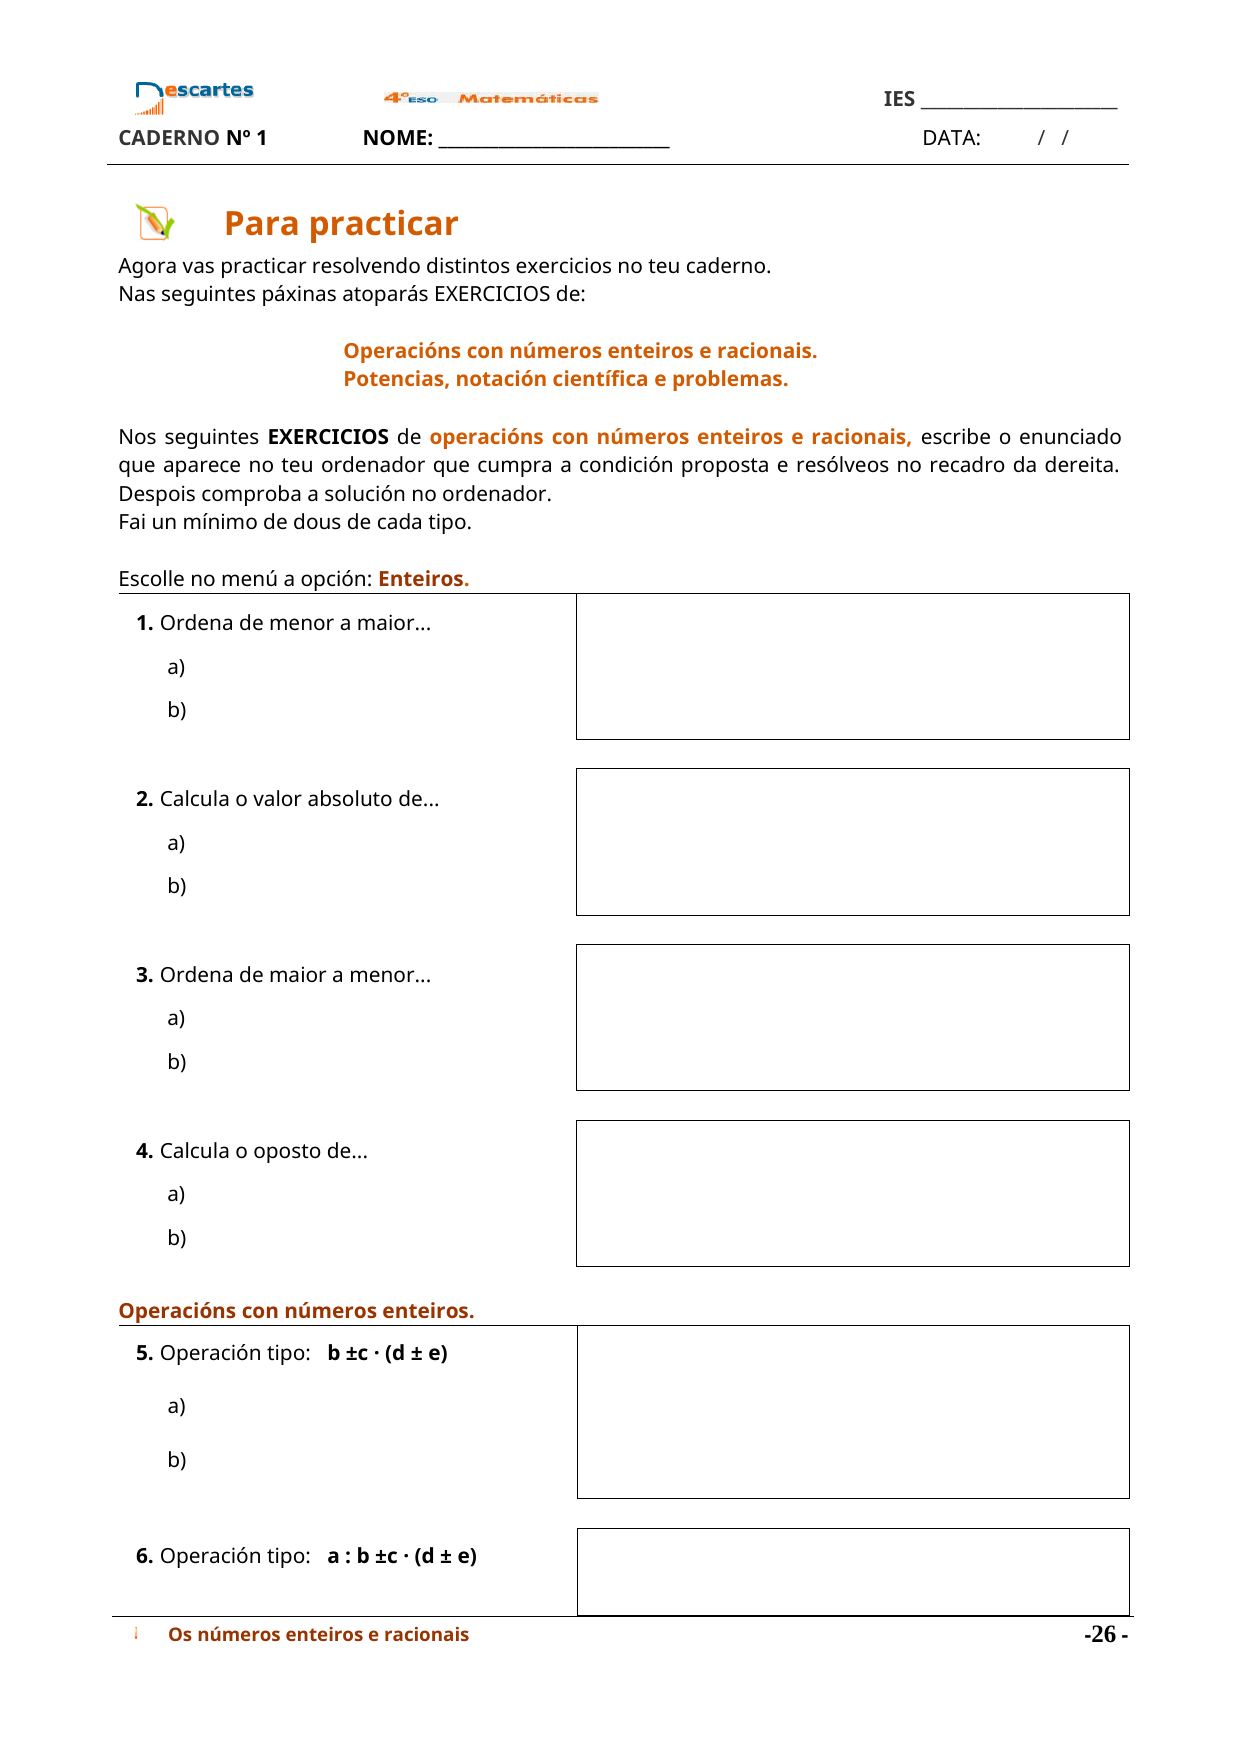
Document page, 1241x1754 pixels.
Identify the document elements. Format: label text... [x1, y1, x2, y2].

table_header [578, 1326, 1129, 1498]
text Potencias, notación científica e problemas. [343, 364, 1122, 393]
picture [384, 92, 599, 105]
table_cell Calcula o oposto de... [119, 1120, 576, 1266]
table_cell Calcula o valor absoluto de... [119, 768, 576, 914]
text Fai un mínimo de dous de cada tipo. [118, 507, 1122, 536]
text Nas seguintes páxinas atoparás EXERCICIOS de: [118, 279, 1122, 308]
picture [134, 1626, 138, 1639]
table_cell [577, 740, 1130, 768]
table_cell Ordena de maior a menor... [119, 944, 576, 1090]
text Agora vas practicar resolvendo distintos exercicios no teu caderno. [118, 251, 1122, 279]
table_header Operación tipo: b ±c · (d ± e) [119, 1326, 577, 1498]
text Operacións con números enteiros e racionais. [343, 336, 1122, 364]
table_cell [577, 769, 1129, 914]
table_cell [578, 1529, 1129, 1615]
text Nos seguintes EXERCICIOS de operacións con números enteiros e racionais, escribe o enunciado que aparece no teu ordenador que cumpra a condición proposta e resólveos no recadro da dereita. Despois comproba a solución no ordenador. [118, 422, 1122, 507]
table_cell [119, 739, 577, 768]
table_cell [119, 915, 577, 944]
table_cell [577, 1499, 1130, 1528]
picture [134, 202, 177, 242]
table_header [107, 194, 212, 251]
table_header Para practicar [212, 194, 1129, 251]
table_cell [577, 1091, 1130, 1120]
picture [134, 82, 257, 115]
table_header [577, 594, 1129, 739]
table_cell Operación tipo: a : b ±c · (d ± e) [119, 1528, 577, 1615]
table_header Ordena de menor a maior... [119, 594, 576, 739]
table_cell [119, 1090, 577, 1120]
table_cell [577, 916, 1130, 944]
text Escolle no menú a opción: Enteiros. [118, 564, 1122, 592]
text Operacións con números enteiros. [118, 1296, 1122, 1324]
table_cell [577, 1121, 1129, 1266]
table_cell [119, 1498, 577, 1528]
table_cell [577, 945, 1129, 1090]
